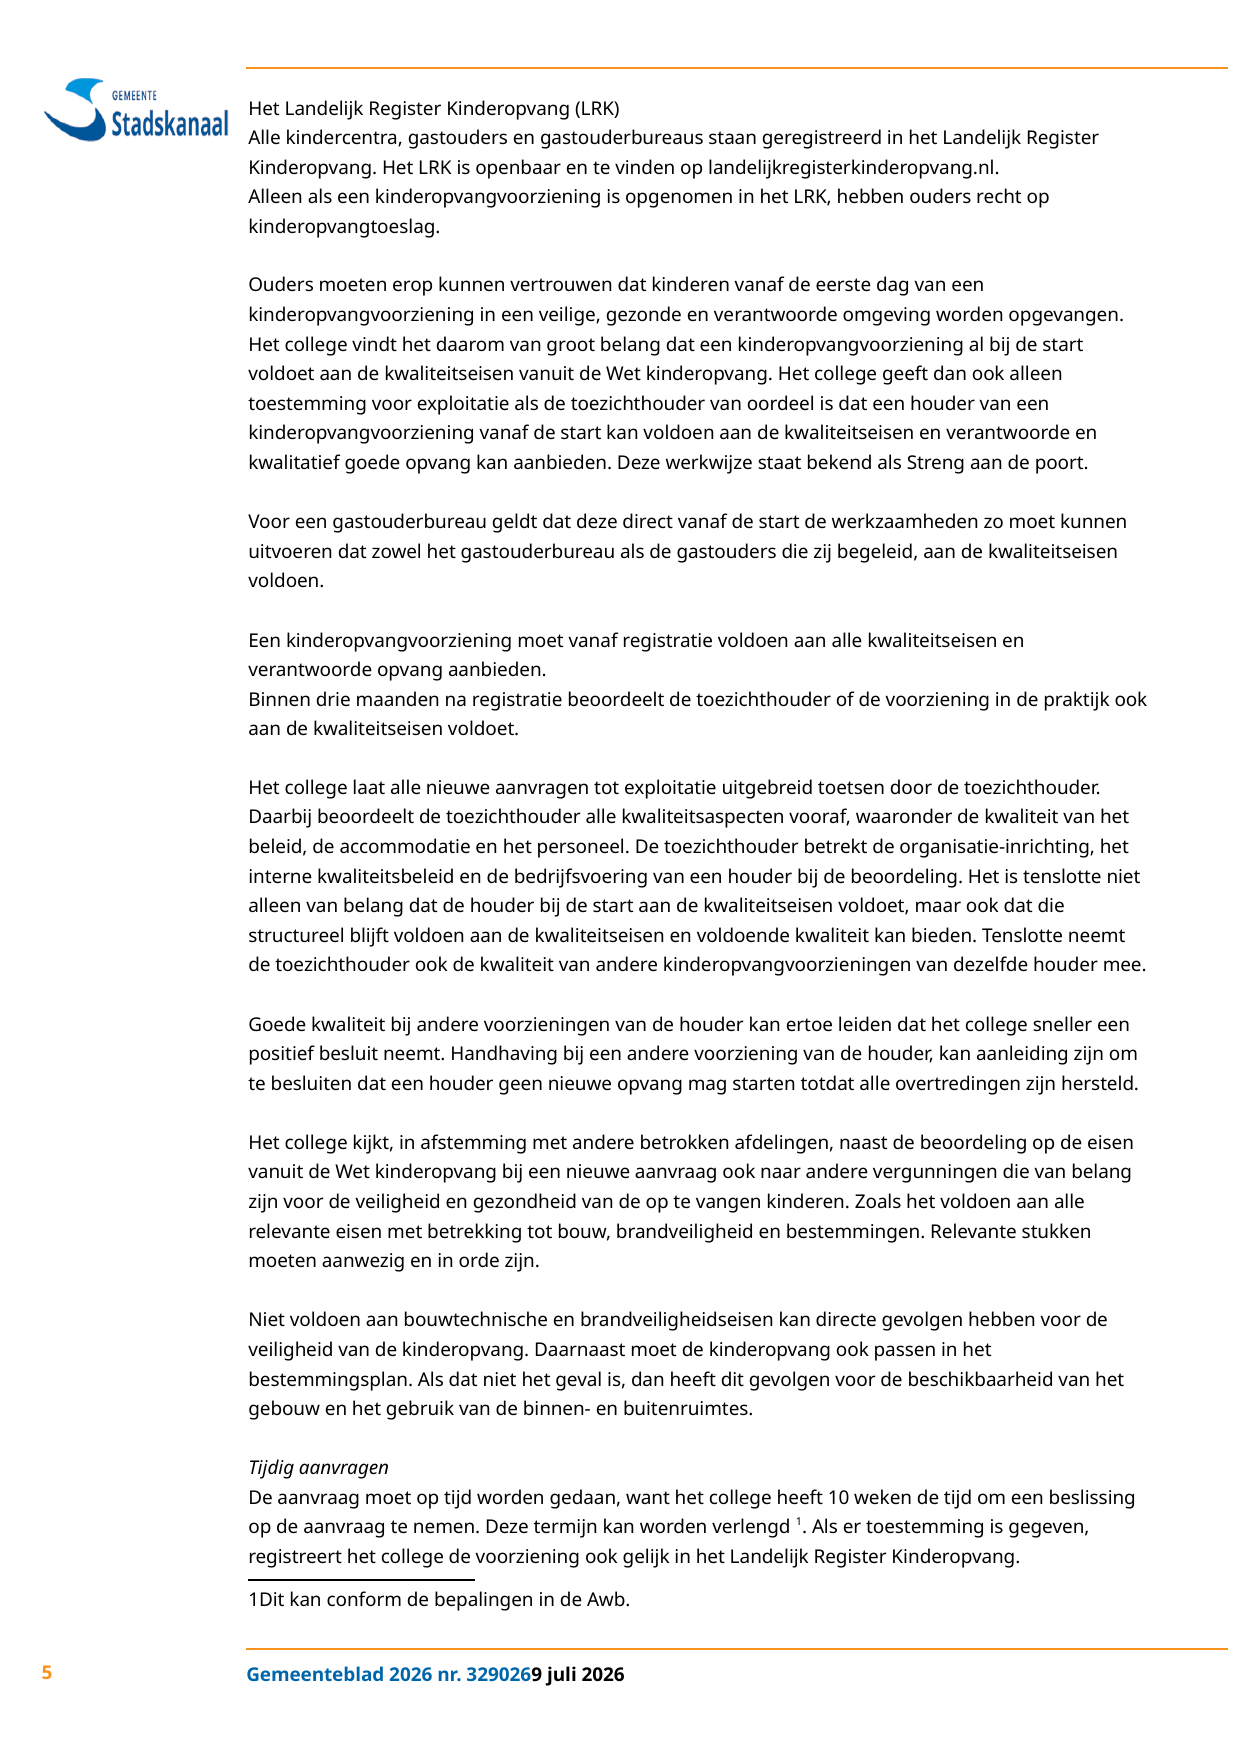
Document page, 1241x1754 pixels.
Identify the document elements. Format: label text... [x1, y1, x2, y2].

text Goede kwaliteit bij andere voorzieningen van de houder kan ertoe leiden dat het college sneller een positief besluit neemt. Handhaving bij een andere voorziening van de houder, kan aanleiding zijn om te besluiten dat een houder geen nieuwe opvang mag starten totdat alle overtredingen zijn hersteld. [248, 1011, 1152, 1096]
text Dit kan conform de bepalingen in de Awb. [248, 1586, 1152, 1612]
text Het college kijkt, in afstemming met andere betrokken afdelingen, naast de beoordeling op de eisen vanuit de Wet kinderopvang bij een nieuwe aanvraag ook naar andere vergunningen die van belang zijn voor de veiligheid en gezondheid van de op te vangen kinderen. Zoals het voldoen aan alle relevante eisen met betrekking tot bouw, brandveiligheid en bestemmingen. Relevante stukken moeten aanwezig en in orde zijn. [248, 1129, 1152, 1273]
text Voor een gastouderbureau geldt dat deze direct vanaf de start de werkzaamheden zo moet kunnen uitvoeren dat zowel het gastouderbureau als de gastouders die zij begeleid, aan de kwaliteitseisen voldoen. [248, 508, 1152, 593]
text De aanvraag moet op tijd worden gedaan, want het college heeft 10 weken de tijd om een beslissing op de aanvraag te nemen. Deze termijn kan worden verlengd . Als er toestemming is gegeven, registreert het college de voorziening ook gelijk in het Landelijk Register Kinderopvang. [248, 1484, 1152, 1569]
table_header Een kinderopvangvoorziening moet vanaf registratie voldoen aan alle kwaliteitseisen en verantwoorde opvang aanbieden. Binnen drie maanden na registratie beoordeelt de toezichthouder of de voorziening in de praktijk ook aan de kwaliteitseisen voldoet. [248, 627, 1152, 741]
text Niet voldoen aan bouwtechnische en brandveiligheidseisen kan directe gevolgen hebben voor de veiligheid van de kinderopvang. Daarnaast moet de kinderopvang ook passen in het bestemmingsplan. Als dat niet het geval is, dan heeft dit gevolgen voor de beschikbaarheid van het gebouw en het gebruik van de binnen- en buitenruimtes. [248, 1307, 1152, 1421]
text Ouders moeten erop kunnen vertrouwen dat kinderen vanaf de eerste dag van een kinderopvangvoorziening in een veilige, gezonde en verantwoorde omgeving worden opgevangen. Het college vindt het daarom van groot belang dat een kinderopvangvoorziening al bij de start voldoet aan de kwaliteitseisen vanuit de Wet kinderopvang. Het college geeft dan ook alleen toestemming voor exploitatie als de toezichthouder van oordeel is dat een houder van een kinderopvangvoorziening vanaf de start kan voldoen aan de kwaliteitseisen en verantwoorde en kwalitatief goede opvang kan aanbieden. Deze werkwijze staat bekend als Streng aan de poort. [248, 272, 1152, 475]
text Tijdig aanvragen [248, 1454, 1152, 1480]
picture [41, 47, 231, 172]
table_header Het Landelijk Register Kinderopvang (LRK) Alle kindercentra, gastouders en gastouderbureaus staan geregistreerd in het Landelijk Register Kinderopvang. Het LRK is openbaar en te vinden op landelijkregisterkinderopvang.nl. Alleen als een kinderopvangvoorziening is opgenomen in het LRK, hebben ouders recht op kinderopvangtoeslag. [248, 95, 1152, 239]
text Het college laat alle nieuwe aanvragen tot exploitatie uitgebreid toetsen door de toezichthouder. Daarbij beoordeelt de toezichthouder alle kwaliteitsaspecten vooraf, waaronder de kwaliteit van het beleid, de accommodatie en het personeel. De toezichthouder betrekt de organisatie-inrichting, het interne kwaliteitsbeleid en de bedrijfsvoering van een houder bij de beoordeling. Het is tenslotte niet alleen van belang dat de houder bij de start aan de kwaliteitseisen voldoet, maar ook dat die structureel blijft voldoen aan de kwaliteitseisen en voldoende kwaliteit kan bieden. Tenslotte neemt de toezichthouder ook de kwaliteit van andere kinderopvangvoorzieningen van dezelfde houder mee. [248, 774, 1152, 977]
